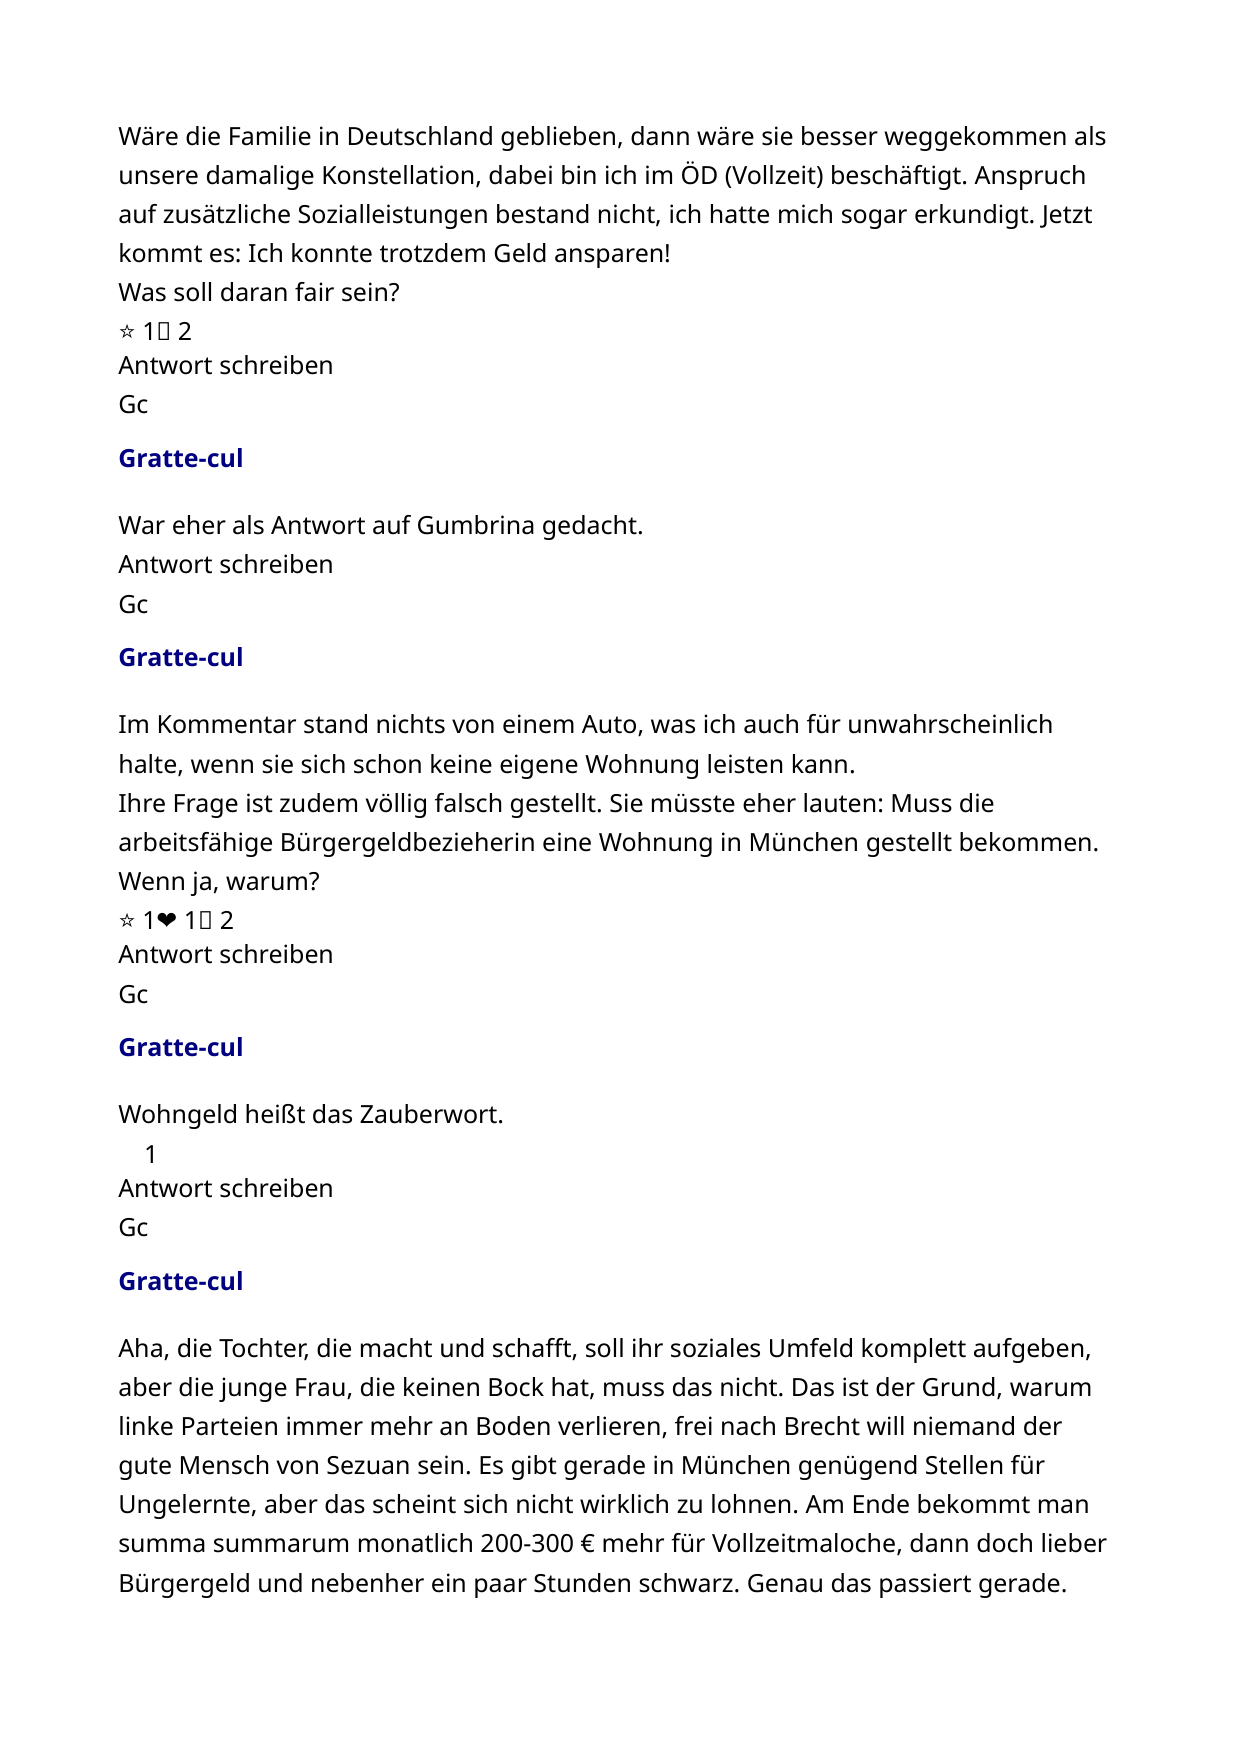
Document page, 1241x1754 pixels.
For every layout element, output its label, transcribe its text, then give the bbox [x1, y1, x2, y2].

subtitle Gratte-cul [118, 441, 1122, 475]
subtitle Gratte-cul [118, 1263, 1122, 1297]
text Gc [118, 976, 1122, 1010]
text Wohngeld heißt das Zauberwort. [118, 1097, 1122, 1131]
text ⭐️ 1🤨 2 [118, 314, 1122, 348]
text Antwort schreiben [118, 1170, 1122, 1204]
text War eher als Antwort auf Gumbrina gedacht. [118, 508, 1122, 542]
text Was soll daran fair sein? [118, 275, 1122, 309]
text Ihre Frage ist zudem völlig falsch gestellt. Sie müsste eher lauten: Muss die arbeitsfähige Bürgergeldbezieherin eine Wohnung in München gestellt bekommen. Wenn ja, warum? [118, 786, 1122, 898]
subtitle Gratte-cul [118, 640, 1122, 674]
text Antwort schreiben [118, 937, 1122, 971]
text Antwort schreiben [118, 348, 1122, 382]
text Im Kommentar stand nichts von einem Auto, was ich auch für unwahrscheinlich halte, wenn sie sich schon keine eigene Wohnung leisten kann. [118, 707, 1122, 780]
text Wäre die Familie in Deutschland geblieben, dann wäre sie besser weggekommen als unsere damalige Konstellation, dabei bin ich im ÖD (Vollzeit) beschäftigt. Anspruch auf zusätzliche Sozialleistungen bestand nicht, ich hatte mich sogar erkundigt. Jetzt kommt es: Ich konnte trotzdem Geld ansparen! [118, 118, 1122, 270]
text 🤨 1 [118, 1136, 1122, 1170]
text Antwort schreiben [118, 547, 1122, 581]
text Gc [118, 387, 1122, 421]
text Gc [118, 1209, 1122, 1243]
text Gc [118, 586, 1122, 620]
subtitle Gratte-cul [118, 1030, 1122, 1064]
text Aha, die Tochter, die macht und schafft, soll ihr soziales Umfeld komplett aufgeben, aber die junge Frau, die keinen Bock hat, muss das nicht. Das ist der Grund, warum linke Parteien immer mehr an Boden verlieren, frei nach Brecht will niemand der gute Mensch von Sezuan sein. Es gibt gerade in München genügend Stellen für Ungelernte, aber das scheint sich nicht wirklich zu lohnen. Am Ende bekommt man summa summarum monatlich 200-300 € mehr für Vollzeitmaloche, dann doch lieber Bürgergeld und nebenher ein paar Stunden schwarz. Genau das passiert gerade. [118, 1330, 1122, 1599]
text ⭐️ 1❤️ 1🤨 2 [118, 903, 1122, 937]
